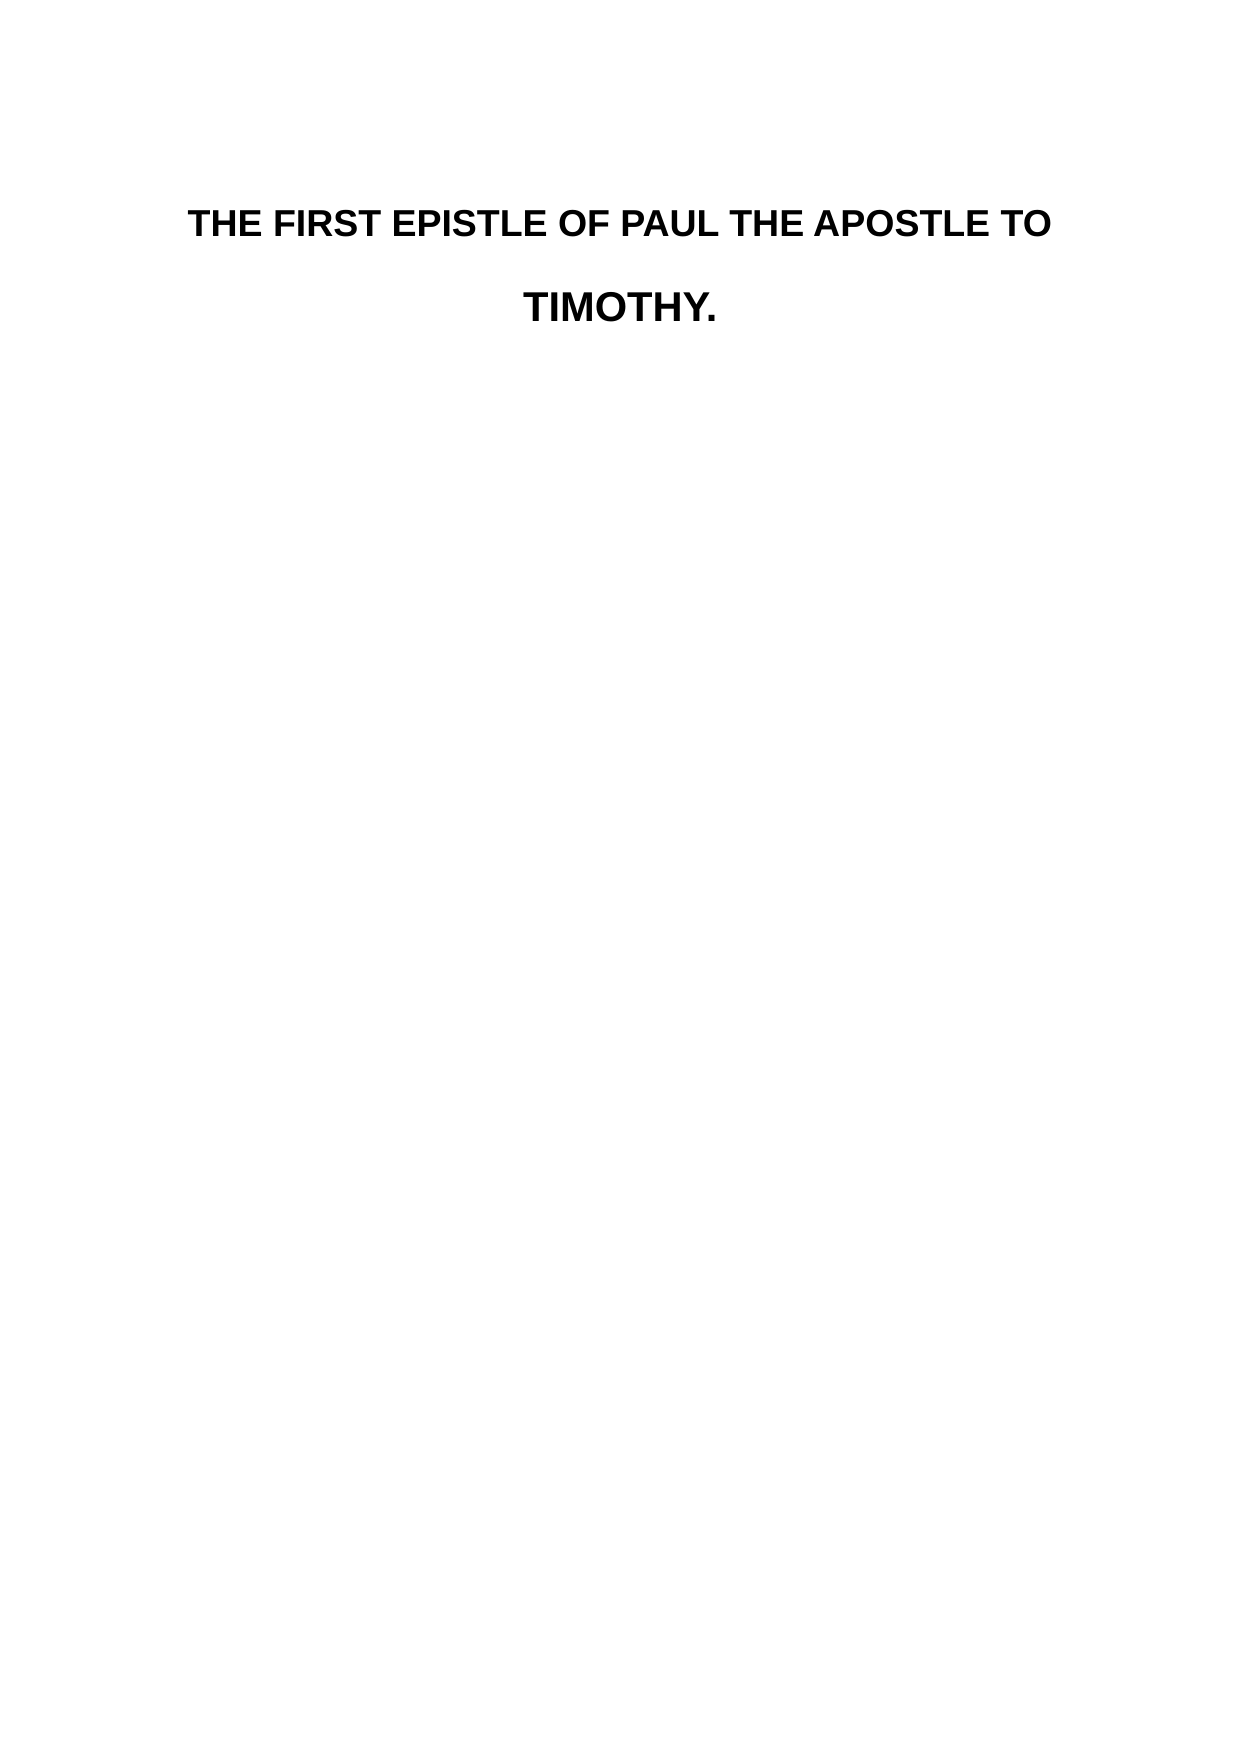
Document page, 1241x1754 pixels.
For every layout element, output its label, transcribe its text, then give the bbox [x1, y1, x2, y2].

title THE FIRST EPISTLE OF PAUL THE APOSTLE TO [118, 201, 1122, 244]
title TIMOTHY. [118, 282, 1122, 330]
